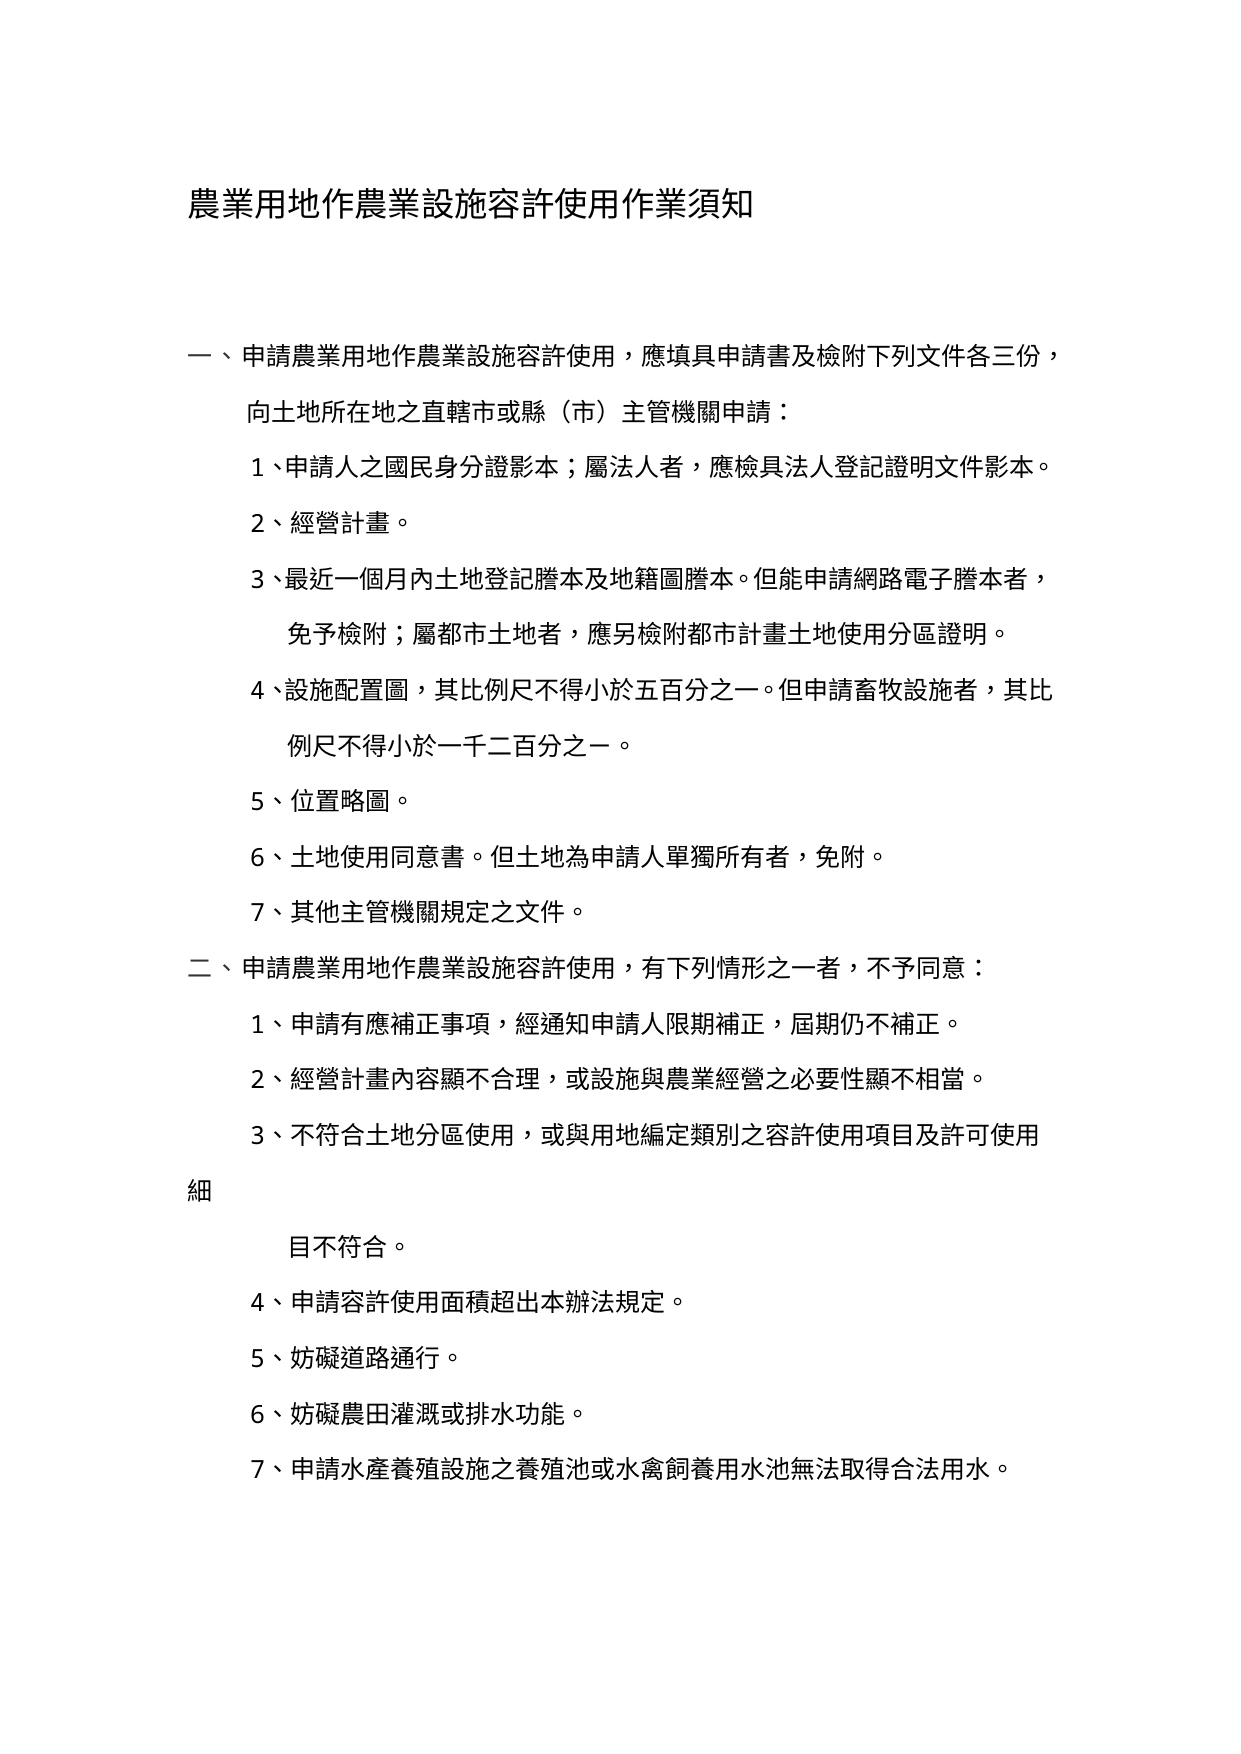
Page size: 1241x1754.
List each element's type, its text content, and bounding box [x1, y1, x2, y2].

text 2、經營計畫內容顯不合理，或設施與農業經營之必要性顯不相當。 [187, 1059, 1053, 1097]
text 一、申請農業用地作農業設施容許使用，應填具申請書及檢附下列文件各三份，向土地所在地之直轄市或縣（市）主管機關申請： [187, 335, 1053, 429]
text 3、不符合土地分區使用，或與用地編定類別之容許使用項目及許可使用細 [187, 1115, 1053, 1208]
text 5、妨礙道路通行。 [187, 1338, 1053, 1375]
text 6、妨礙農田灌溉或排水功能。 [187, 1393, 1053, 1431]
text 免予檢附；屬都市土地者，應另檢附都市計畫土地使用分區證明。 [187, 614, 1053, 652]
text 二、申請農業用地作農業設施容許使用，有下列情形之一者，不予同意： [187, 948, 1053, 985]
text 4、設施配置圖，其比例尺不得小於五百分之一。但申請畜牧設施者，其比 [187, 670, 1053, 707]
text 例尺不得小於一千二百分之ㄧ。 [187, 725, 1053, 763]
text 農業用地作農業設施容許使用作業須知 [187, 164, 1053, 239]
text 4、申請容許使用面積超出本辦法規定。 [187, 1282, 1053, 1320]
text 目不符合。 [187, 1227, 1053, 1264]
text 7、申請水產養殖設施之養殖池或水禽飼養用水池無法取得合法用水。 [187, 1449, 1053, 1487]
text 7、其他主管機關規定之文件。 [187, 892, 1053, 930]
text 1、申請人之國民身分證影本；屬法人者，應檢具法人登記證明文件影本。 [187, 447, 1053, 485]
text 1、申請有應補正事項，經通知申請人限期補正，屆期仍不補正。 [187, 1003, 1053, 1041]
text 3、最近一個月內土地登記謄本及地籍圖謄本。但能申請網路電子謄本者， [187, 558, 1053, 596]
text 6、土地使用同意書。但土地為申請人單獨所有者，免附。 [187, 837, 1053, 874]
text 2、經營計畫。 [187, 503, 1053, 540]
text 5、位置略圖。 [187, 781, 1053, 818]
